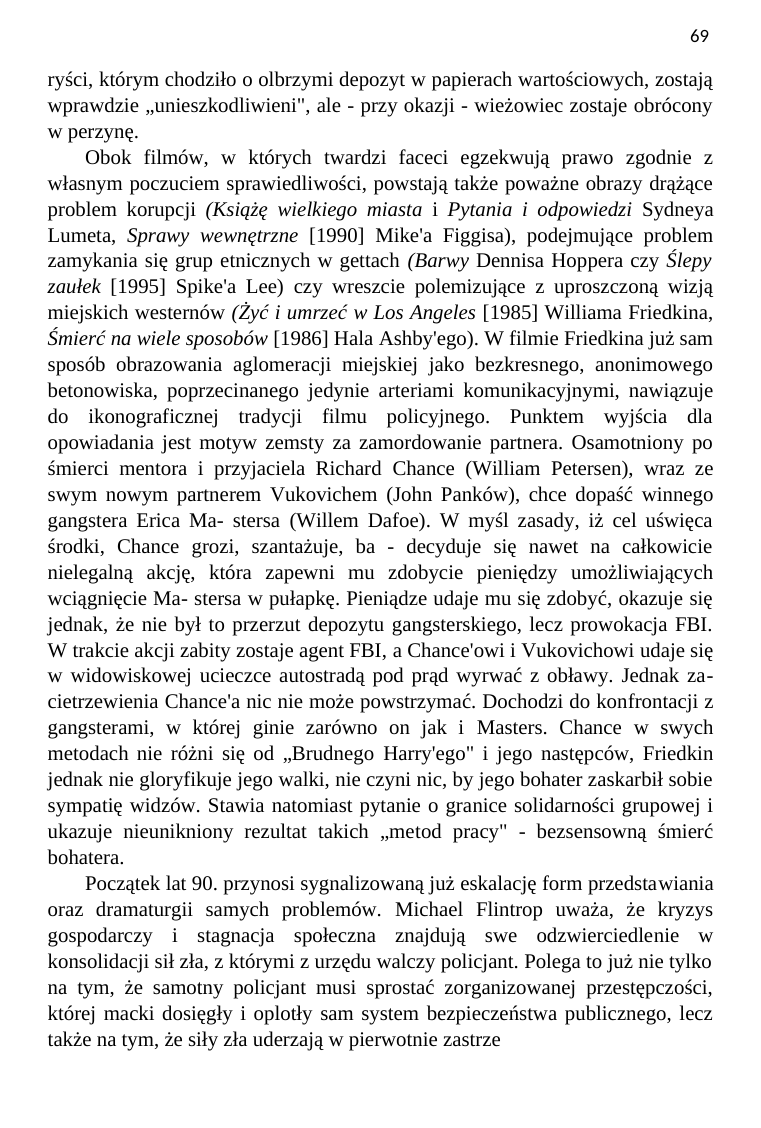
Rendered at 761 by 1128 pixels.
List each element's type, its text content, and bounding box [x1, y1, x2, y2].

text Obok filmów, w których twardzi faceci egzekwują prawo zgodnie z własnym poczuciem sprawiedliwości, powstają także poważne obrazy drążące problem korupcji (Książę wielkiego miasta i Pytania i odpowiedzi Sydneya Lumeta, Sprawy wewnętrzne [1990] Mike'a Figgisa), podejmujące problem zamykania się grup etnicznych w gettach (Barwy Dennisa Hop­pera czy Ślepy zaułek [1995] Spike'a Lee) czy wreszcie polemizujące z uproszczoną wizją miejskich westernów (Żyć i umrzeć w Los Angeles [1985] Williama Friedkina, Śmierć na wiele sposobów [1986] Hala Ashby'ego). W fil­mie Friedkina już sam sposób obrazowania aglomeracji miejskiej jako bezkresnego, anonimowego betonowiska, poprzecinanego jedynie arte­riami komunikacyjnymi, nawiązuje do ikonograficznej tradycji filmu policyjnego. Punktem wyjścia dla opowiadania jest motyw zemsty za zamordowanie partnera. Osamotniony po śmierci mentora i przyjaciela Richard Chance (William Petersen), wraz ze swym nowym partnerem Vukovichem (John Panków), chce dopaść winnego gangstera Erica Ma- stersa (Willem Dafoe). W myśl zasady, iż cel uświęca środki, Chance grozi, szantażuje, ba - decyduje się nawet na całkowicie nielegalną akcję, któ­ra zapewni mu zdobycie pieniędzy umożliwiających wciągnięcie Ma- stersa w pułapkę. Pieniądze udaje mu się zdobyć, okazuje się jednak, że nie był to przerzut depozytu gangsterskiego, lecz prowokacja FBI. W trakcie akcji zabity zostaje agent FBI, a Chance'owi i Vukovichowi udaje się w wi­dowiskowej ucieczce autostradą pod prąd wyrwać z obławy. Jednak za­cietrzewienia Chance'a nic nie może powstrzymać. Dochodzi do kon­frontacji z gangsterami, w której ginie zarówno on jak i Masters. Chance w swych metodach nie różni się od „Brudnego Harry'ego" i jego następ­ców, Friedkin jednak nie gloryfikuje jego walki, nie czyni nic, by jego bohater zaskarbił sobie sympatię widzów. Stawia natomiast pytanie o gra­nice solidarności grupowej i ukazuje nieunikniony rezultat takich „me­tod pracy" - bezsensowną śmierć bohatera. [47, 145, 713, 869]
text ryści, którym chodziło o olbrzymi depozyt w papierach wartościowych, zostają wprawdzie „unieszkodliwieni", ale - przy okazji - wieżowiec zostaje obrócony w perzynę. [47, 67, 713, 143]
text Początek lat 90. przynosi sygnalizowaną już eskalację form przedsta­wiania oraz dramaturgii samych problemów. Michael Flintrop uważa, że kryzys gospodarczy i stagnacja społeczna znajdują swe odzwierciedle­nie w konsolidacji sił zła, z którymi z urzędu walczy policjant. Polega to już nie tylko na tym, że samotny policjant musi sprostać zorganizowanej przestępczości, której macki dosięgły i oplotły sam system bezpieczeństwa publicznego, lecz także na tym, że siły zła uderzają w pierwotnie zastrze­ [47, 871, 713, 1051]
text 69 [686, 24, 712, 47]
